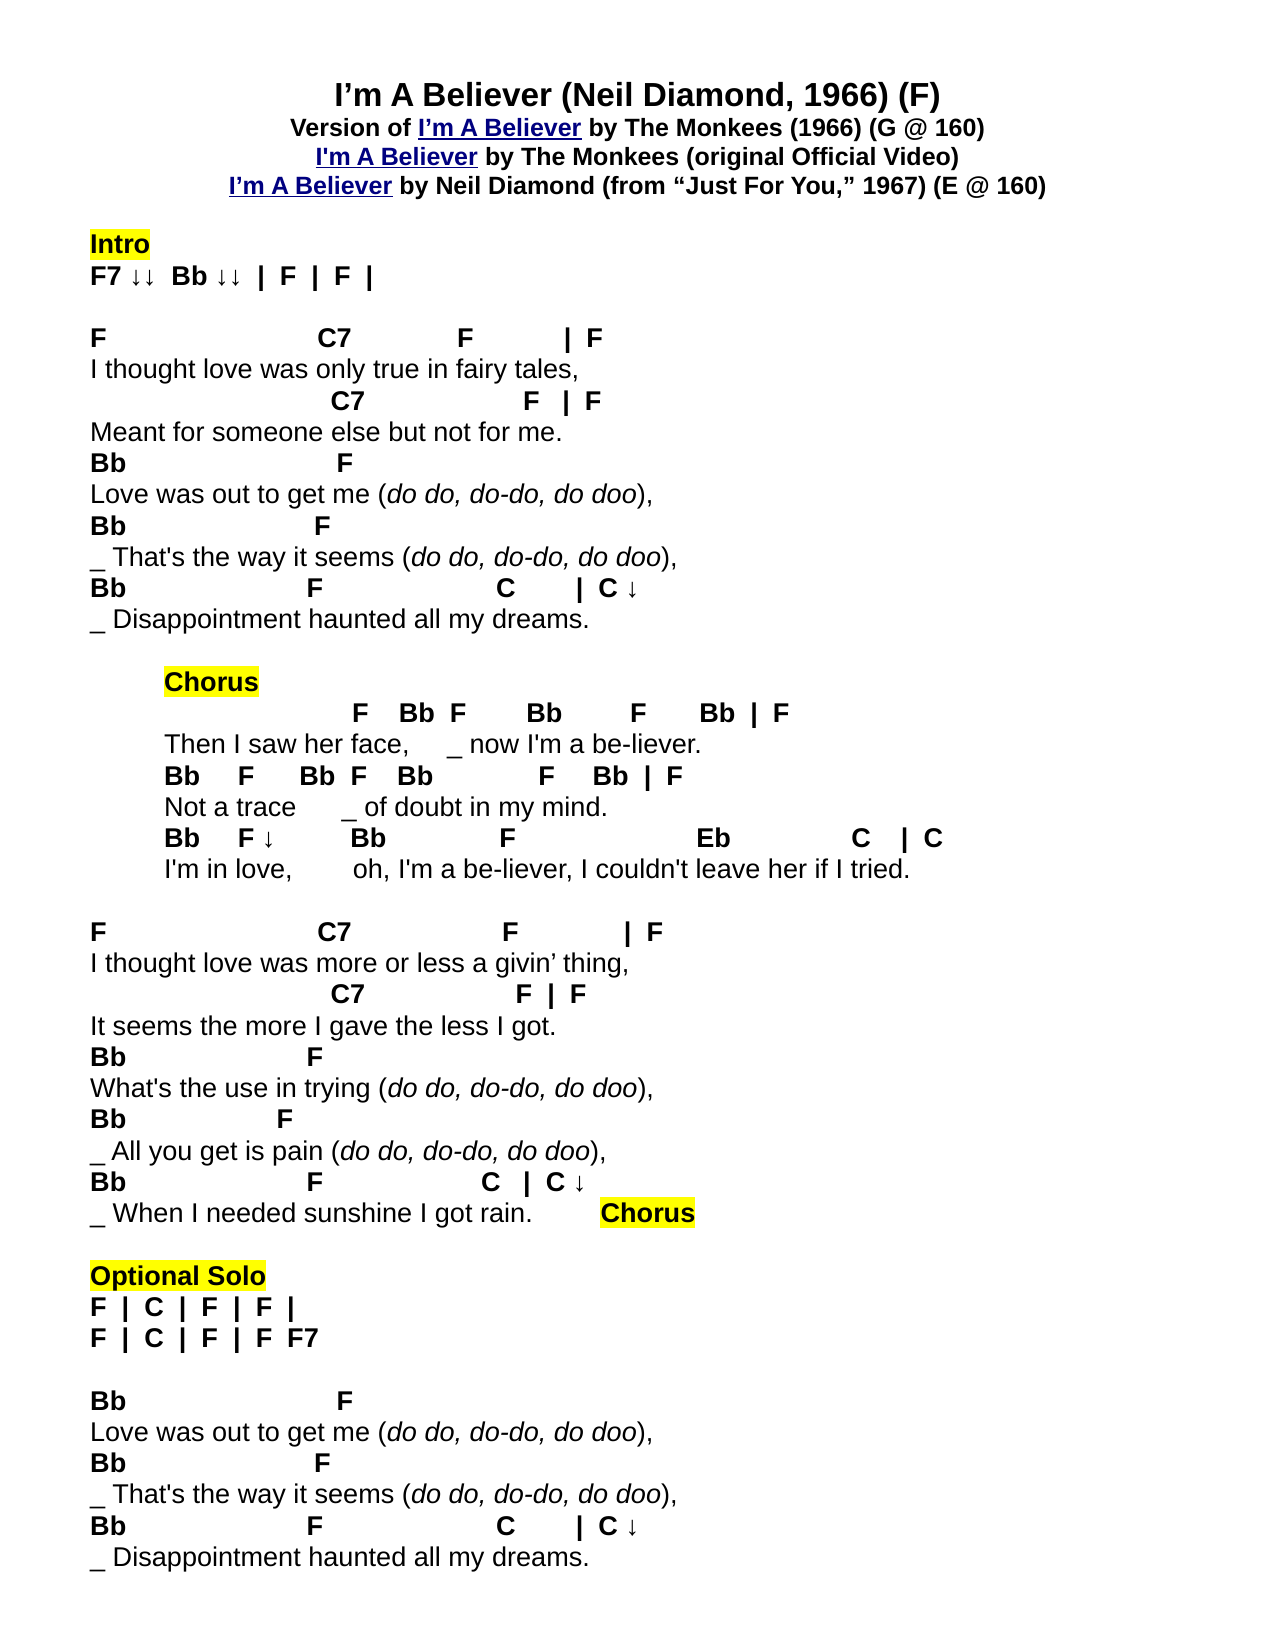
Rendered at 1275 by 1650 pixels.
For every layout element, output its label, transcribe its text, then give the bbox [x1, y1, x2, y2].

text I'm A Believer by The Monkees (original Official Video) [90, 142, 1185, 171]
text F7 ↓↓ Bb ↓↓ | F | F | [90, 260, 1185, 291]
text F C7 F | F [90, 322, 1185, 353]
text C7 F | F [90, 978, 1185, 1010]
text Bb F ↓ Bb F Eb C | C [164, 822, 1185, 853]
text F C7 F | F [90, 916, 1185, 947]
text _ Disappointment haunted all my dreams. [90, 1541, 1185, 1572]
text Bb F Bb F Bb F Bb | F [164, 760, 1185, 791]
text It seems the more I gave the less I got. [90, 1010, 1185, 1041]
text Version of I’m A Believer by The Monkees (1966) (G @ 160) [90, 113, 1185, 142]
text I'm in love, oh, I'm a be-liever, I couldn't leave her if I tried. [164, 853, 1185, 885]
text _ Disappointment haunted all my dreams. [90, 603, 1185, 635]
text Bb F [90, 1385, 1185, 1416]
text I thought love was more or less a givin’ thing, [90, 947, 1185, 978]
text Bb F C | C ↓ [90, 572, 1185, 603]
text Bb F [90, 447, 1185, 478]
text Love was out to get me (do do, do-do, do doo), [90, 478, 1185, 510]
text Love was out to get me (do do, do-do, do doo), [90, 1416, 1185, 1447]
text Bb F [90, 1447, 1185, 1478]
text Then I saw her face, _ now I'm a be-liever. [164, 728, 1185, 760]
text _ That's the way it seems (do do, do-do, do doo), [90, 1478, 1185, 1510]
text What's the use in trying (do do, do-do, do doo), [90, 1072, 1185, 1103]
text _ All you get is pain (do do, do-do, do doo), [90, 1135, 1185, 1166]
text Not a trace _ of doubt in my mind. [164, 791, 1185, 822]
text Bb F C | C ↓ [90, 1510, 1185, 1541]
text F | C | F | F F7 [90, 1322, 1185, 1353]
text Bb F C | C ↓ [90, 1166, 1185, 1197]
text I thought love was only true in fairy tales, [90, 353, 1185, 385]
text Chorus [164, 666, 1185, 697]
text Bb F [90, 1103, 1185, 1135]
text Bb F [90, 510, 1185, 541]
text _ That's the way it seems (do do, do-do, do doo), [90, 541, 1185, 572]
text Optional Solo [90, 1260, 1185, 1291]
text _ When I needed sunshine I got rain. Chorus [90, 1197, 1185, 1228]
text I’m A Believer by Neil Diamond (from “Just For You,” 1967) (E @ 160) [90, 171, 1185, 200]
text F | C | F | F | [90, 1291, 1185, 1322]
text Bb F [90, 1041, 1185, 1072]
text Meant for someone else but not for me. [90, 416, 1185, 447]
text F Bb F Bb F Bb | F [164, 697, 1185, 728]
text Intro [90, 228, 1185, 260]
text C7 F | F [90, 385, 1185, 416]
text I’m A Believer (Neil Diamond, 1966) (F) [90, 75, 1185, 113]
